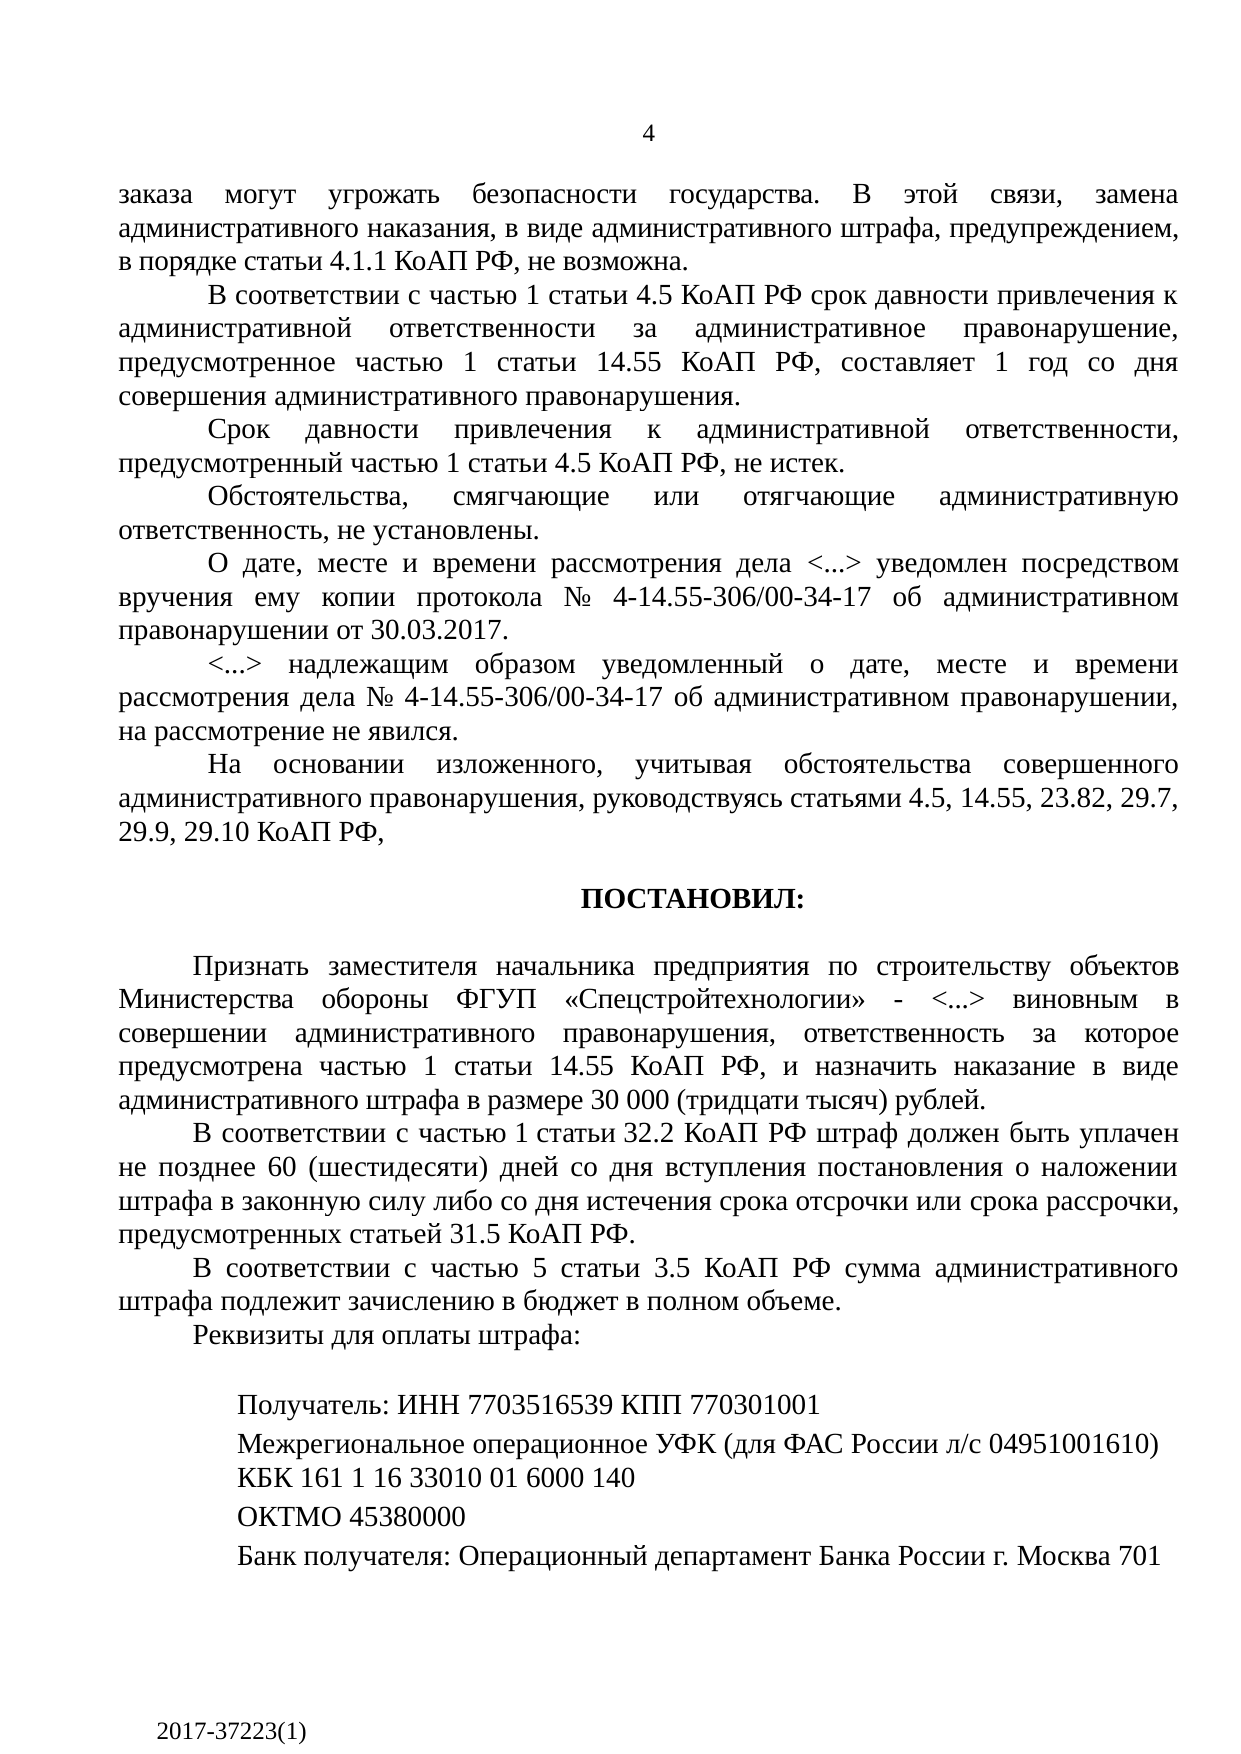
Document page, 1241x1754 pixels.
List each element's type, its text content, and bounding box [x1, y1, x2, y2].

text заказа могут угрожать безопасности государства. В этой связи, замена административного наказания, в виде административного штрафа, предупреждением, в порядке статьи 4.1.1 КоАП РФ, не возможна. [118, 176, 1179, 277]
text В соответствии с частью 5 статьи 3.5 КоАП РФ сумма административного штрафа подлежит зачислению в бюджет в полном объеме. [118, 1250, 1179, 1317]
text ОКТМО 45380000 [237, 1499, 1179, 1533]
text <...> надлежащим образом уведомленный о дате, месте и времени рассмотрения дела № 4-14.55-306/00-34-17 об административном правонарушении, на рассмотрение не явился. [118, 646, 1179, 747]
text Получатель: ИНН 7703516539 КПП 770301001 [237, 1387, 1179, 1420]
text Межрегиональное операционное УФК (для ФАС России л/с 04951001610) КБК 161 1 16 33010 01 6000 140 [237, 1426, 1179, 1493]
text Банк получателя: Операционный департамент Банка России г. Москва 701 [237, 1538, 1179, 1572]
text Срок давности привлечения к административной ответственности, предусмотренный частью 1 статьи 4.5 КоАП РФ, не истек. [118, 411, 1179, 478]
text О дате, месте и времени рассмотрения дела <...> уведомлен посредством вручения ему копии протокола № 4-14.55-306/00-34-17 об административном правонарушении от 30.03.2017. [118, 545, 1179, 646]
text Признать заместителя начальника предприятия по строительству объектов Министерства обороны ФГУП «Спецстройтехнологии» - <...> виновным в совершении административного правонарушения, ответственность за которое предусмотрена частью 1 статьи 14.55 КоАП РФ, и назначить наказание в виде административного штрафа в размере 30 000 (тридцати тысяч) рублей. [118, 948, 1179, 1116]
text ПОСТАНОВИЛ: [118, 881, 1179, 914]
text В соответствии с частью 1 статьи 4.5 КоАП РФ срок давности привлечения к административной ответственности за административное правонарушение, предусмотренное частью 1 статьи 14.55 КоАП РФ, составляет 1 год со дня совершения административного правонарушения. [118, 277, 1179, 411]
text Реквизиты для оплаты штрафа: [118, 1317, 1179, 1350]
text В соответствии с частью 1 статьи 32.2 КоАП РФ штраф должен быть уплачен не позднее 60 (шестидесяти) дней со дня вступления постановления о наложении штрафа в законную силу либо со дня истечения срока отсрочки или срока рассрочки, предусмотренных статьей 31.5 КоАП РФ. [118, 1116, 1179, 1250]
text Обстоятельства, смягчающие или отягчающие административную ответственность, не установлены. [118, 478, 1179, 545]
text На основании изложенного, учитывая обстоятельства совершенного административного правонарушения, руководствуясь статьями 4.5, 14.55, 23.82, 29.7, 29.9, 29.10 КоАП РФ, [118, 747, 1179, 847]
